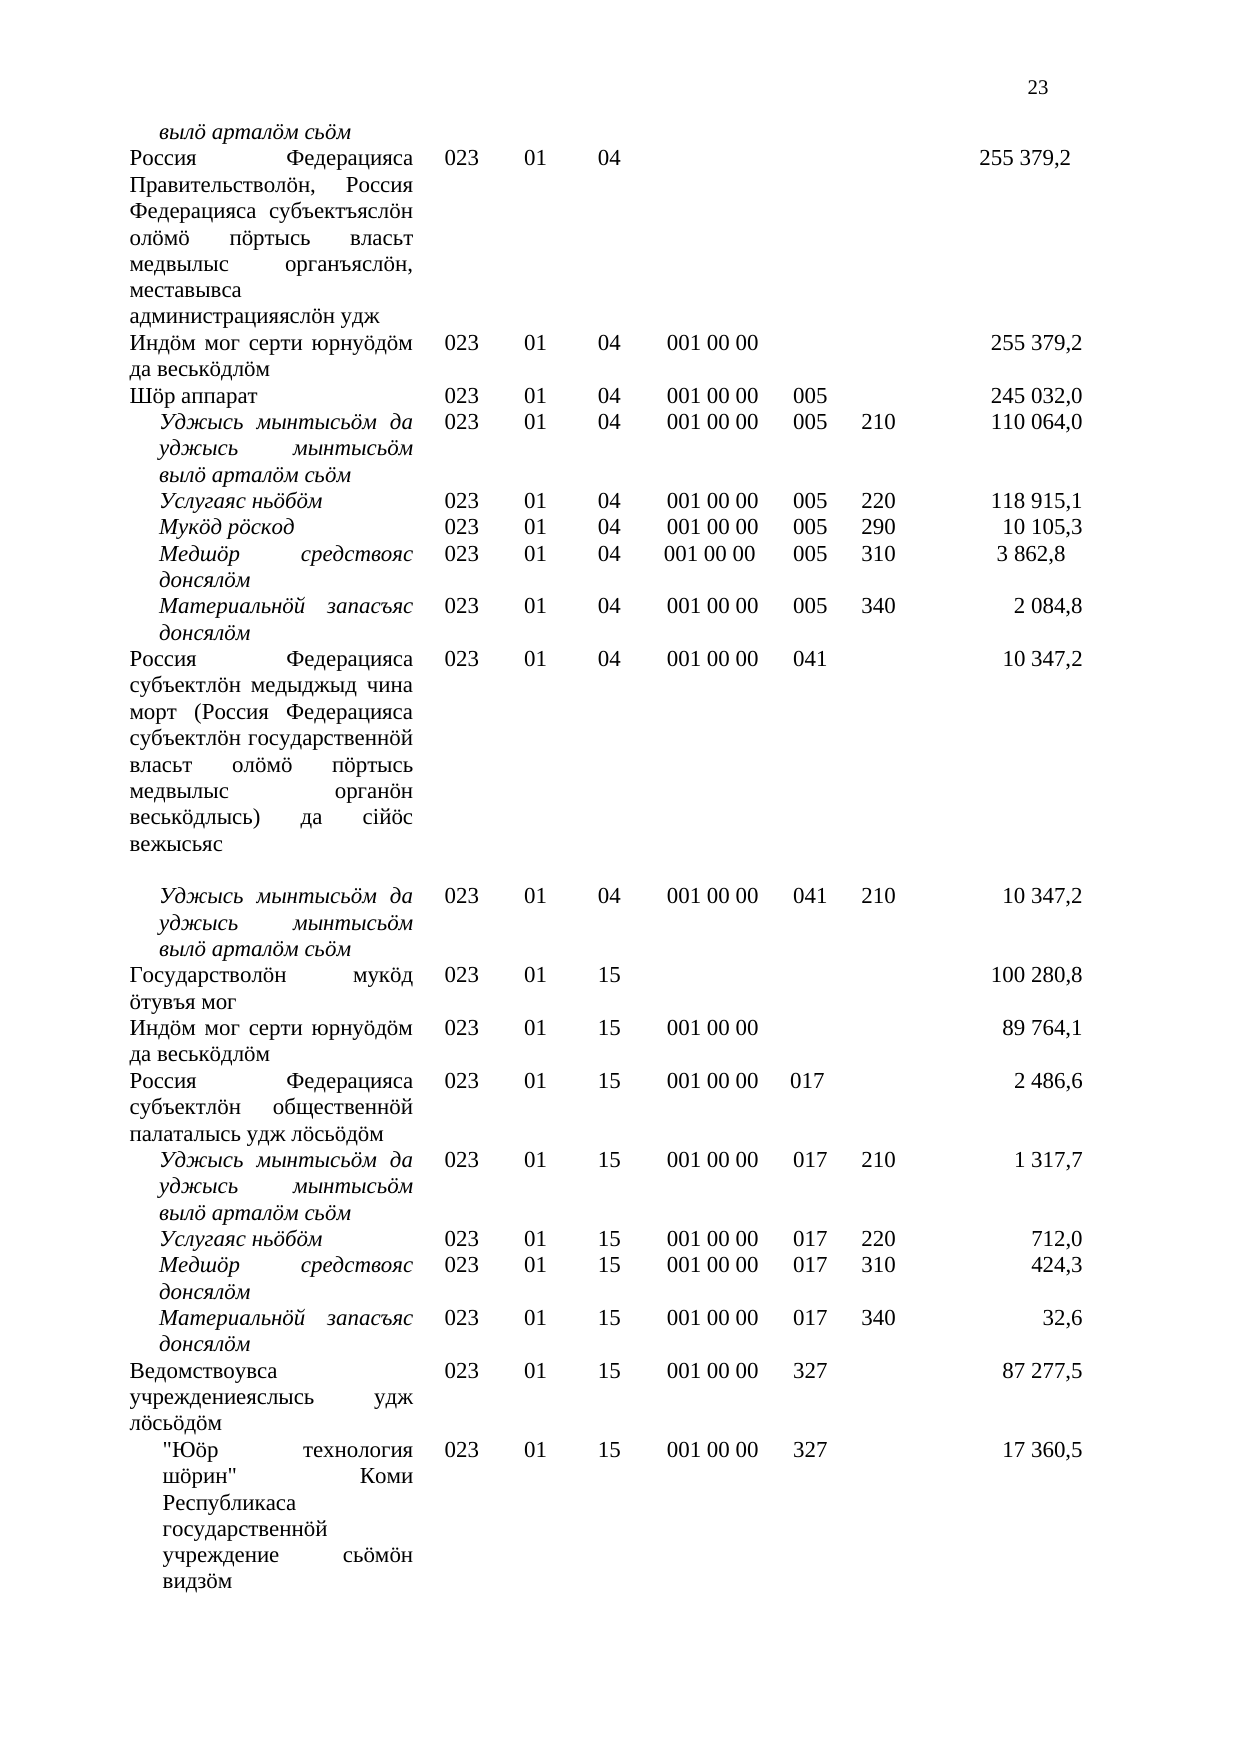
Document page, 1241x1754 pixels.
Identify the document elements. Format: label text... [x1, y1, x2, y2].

table_cell 04 [572, 382, 646, 408]
table_cell 15 [572, 1357, 646, 1436]
table_cell [779, 961, 841, 1014]
table_cell Россия Федерацияса субъектлöн общественнöй палаталысь удж лöсьöдöм [118, 1067, 424, 1146]
table_cell 327 [779, 1436, 841, 1594]
table_cell [1094, 329, 1150, 382]
table_cell 01 [498, 540, 572, 592]
table_cell [1094, 1436, 1150, 1594]
table_cell 01 [498, 883, 572, 961]
table_cell 001 00 00 [646, 1436, 779, 1594]
table_cell вылö арталöм сьöм [118, 118, 424, 144]
table_cell Шöр аппарат [118, 382, 424, 408]
table_cell 01 [498, 514, 572, 540]
table_cell 023 [425, 1357, 498, 1436]
table_cell 17 360,5 [915, 1436, 1094, 1594]
table_cell Индöм мог серти юрнуöдöм да веськöдлöм [118, 1014, 424, 1067]
table_cell Государстволöн мукöд öтувъя мог [118, 961, 424, 1014]
table_cell 005 [779, 593, 841, 645]
table_cell 001 00 00 [646, 382, 779, 408]
table_cell 118 915,1 [915, 487, 1094, 513]
table_cell 04 [572, 514, 646, 540]
table_cell Уджысь мынтысьöм да уджысь мынтысьöм вылö арталöм сьöм [118, 1146, 424, 1225]
table_cell Уджысь мынтысьöм да уджысь мынтысьöм вылö арталöм сьöм [118, 883, 424, 961]
table_cell [646, 961, 779, 1014]
table_cell 220 [841, 487, 915, 513]
table_cell 005 [779, 487, 841, 513]
table_cell 340 [841, 593, 915, 645]
table_cell 01 [498, 408, 572, 487]
table_cell 023 [425, 1304, 498, 1357]
table_cell 220 [841, 1225, 915, 1251]
table_cell 023 [425, 329, 498, 382]
table_cell 15 [572, 1225, 646, 1251]
table_cell 001 00 00 [646, 1014, 779, 1067]
table_cell [646, 118, 779, 144]
table_cell 01 [498, 329, 572, 382]
table_cell Услугаяс ньöбöм [118, 1225, 424, 1251]
table_cell [841, 145, 915, 329]
table_cell 023 [425, 1251, 498, 1304]
table_cell 041 [779, 645, 841, 882]
table_cell 023 [425, 645, 498, 882]
table_cell 023 [425, 1436, 498, 1594]
table_cell 001 00 00 [646, 329, 779, 382]
table_cell 023 [425, 540, 498, 592]
table_cell 017 [779, 1304, 841, 1357]
table_cell 005 [779, 408, 841, 487]
table_cell 023 [425, 487, 498, 513]
table_cell 15 [572, 1304, 646, 1357]
table_cell 023 [425, 1014, 498, 1067]
table_cell 89 764,1 [915, 1014, 1094, 1067]
table_cell 023 [425, 1225, 498, 1251]
table_cell 017 [779, 1225, 841, 1251]
table_cell 017 [779, 1251, 841, 1304]
table_cell 04 [572, 883, 646, 961]
table_cell 210 [841, 408, 915, 487]
table_cell [841, 118, 915, 144]
table_cell 041 [779, 883, 841, 961]
table_cell [841, 645, 915, 882]
table_cell 04 [572, 540, 646, 592]
table_cell 01 [498, 961, 572, 1014]
table_cell 001 00 00 [646, 487, 779, 513]
table_cell 10 347,2 [915, 645, 1094, 882]
table_cell 023 [425, 408, 498, 487]
table_cell [1094, 883, 1150, 961]
table_cell 023 [425, 1067, 498, 1146]
table_cell 001 00 00 [646, 408, 779, 487]
table_cell 023 [425, 514, 498, 540]
table_cell 255 379,2 [915, 145, 1094, 329]
table_cell [841, 329, 915, 382]
table_cell 15 [572, 1014, 646, 1067]
table_cell 310 [841, 1251, 915, 1304]
table_cell [841, 1014, 915, 1067]
table_cell Материальнöй запасъяс донсялöм [118, 593, 424, 645]
table_cell 100 280,8 [915, 961, 1094, 1014]
table_cell 001 00 00 [646, 1304, 779, 1357]
table_cell [841, 1436, 915, 1594]
table_cell 712,0 [915, 1225, 1094, 1251]
table_cell 001 00 00 [646, 1225, 779, 1251]
table_cell 1 317,7 [915, 1146, 1094, 1225]
table_cell Медшöр средствояс донсялöм [118, 540, 424, 592]
table_cell 017 [779, 1146, 841, 1225]
table_cell [841, 1357, 915, 1436]
table_cell 15 [572, 961, 646, 1014]
table_cell 04 [572, 408, 646, 487]
table_cell [1094, 1357, 1150, 1436]
table_cell 005 [779, 514, 841, 540]
table_cell [1094, 382, 1150, 408]
table_cell [1094, 1146, 1150, 1225]
table_cell 005 [779, 540, 841, 592]
table_cell Услугаяс ньöбöм [118, 487, 424, 513]
table_cell 023 [425, 593, 498, 645]
table_cell 15 [572, 1251, 646, 1304]
table_cell 04 [572, 645, 646, 882]
table_cell 001 00 00 [646, 1251, 779, 1304]
table_cell Материальнöй запасъяс донсялöм [118, 1304, 424, 1357]
table_cell "Юöр технология шöрин" Коми Республикаса государственнöй учреждение сьöмöн видзöм [118, 1436, 424, 1594]
table_cell 001 00 00 [646, 540, 779, 592]
table_cell 01 [498, 382, 572, 408]
table_cell Медшöр средствояс донсялöм [118, 1251, 424, 1304]
table_cell 023 [425, 1146, 498, 1225]
table_cell 210 [841, 1146, 915, 1225]
table_cell [1094, 118, 1150, 144]
table_cell 04 [572, 145, 646, 329]
table_cell 10 347,2 [915, 883, 1094, 961]
table_cell 210 [841, 883, 915, 961]
table_cell [1094, 487, 1150, 513]
table_cell Россия Федерацияса Правительстволöн, Россия Федерацияса субъектъяслöн олöмö пöртысь власьт медвылыс органъяслöн, меставывса администрацияяслöн удж [118, 145, 424, 329]
table_cell Индöм мог серти юрнуöдöм да веськöдлöм [118, 329, 424, 382]
table_cell 04 [572, 487, 646, 513]
table_cell 15 [572, 1067, 646, 1146]
table_cell 2 084,8 [915, 593, 1094, 645]
table_cell [1094, 1251, 1150, 1304]
table_cell [1094, 408, 1150, 487]
table_cell 290 [841, 514, 915, 540]
table_cell 3 862,8 [915, 540, 1094, 592]
table_cell 01 [498, 1225, 572, 1251]
table_cell 01 [498, 487, 572, 513]
table_cell 327 [779, 1357, 841, 1436]
table_cell 001 00 00 [646, 514, 779, 540]
table_cell [1094, 514, 1150, 540]
table_cell 01 [498, 1357, 572, 1436]
table_cell 110 064,0 [915, 408, 1094, 487]
table_cell [1094, 1067, 1150, 1146]
table_cell [1094, 145, 1150, 329]
table_cell 01 [498, 1067, 572, 1146]
table_cell [1094, 1014, 1150, 1067]
table_cell 01 [498, 1251, 572, 1304]
table_cell 005 [779, 382, 841, 408]
table_cell [498, 118, 572, 144]
table_cell 023 [425, 961, 498, 1014]
table_cell 001 00 00 [646, 1067, 779, 1146]
table_cell [572, 118, 646, 144]
table_cell 01 [498, 645, 572, 882]
table_cell 15 [572, 1146, 646, 1225]
table_cell 15 [572, 1436, 646, 1594]
table_cell 001 00 00 [646, 1146, 779, 1225]
table_cell [779, 145, 841, 329]
table_cell [779, 118, 841, 144]
table_cell 424,3 [915, 1251, 1094, 1304]
table_cell 01 [498, 1014, 572, 1067]
table_cell [1094, 540, 1150, 592]
table_cell 04 [572, 593, 646, 645]
table_cell 017 [779, 1067, 841, 1146]
table_cell 023 [425, 883, 498, 961]
table_cell 023 [425, 145, 498, 329]
table_cell 310 [841, 540, 915, 592]
table_cell 2 486,6 [915, 1067, 1094, 1146]
table_cell 340 [841, 1304, 915, 1357]
table_cell 01 [498, 1304, 572, 1357]
table_cell [841, 961, 915, 1014]
table_cell Мукöд рöскод [118, 514, 424, 540]
table_cell [779, 1014, 841, 1067]
table_cell [1094, 1304, 1150, 1357]
table_cell 023 [425, 382, 498, 408]
table_cell 001 00 00 [646, 883, 779, 961]
table_cell [1094, 593, 1150, 645]
table_cell 01 [498, 1436, 572, 1594]
table_cell [915, 118, 1094, 144]
table_cell 001 00 00 [646, 1357, 779, 1436]
table_cell 01 [498, 1146, 572, 1225]
table_cell Россия Федерацияса субъектлöн медыджыд чина морт (Россия Федерацияса субъектлöн государственнöй власьт олöмö пöртысь медвылыс органöн веськöдлысь) да сійöс вежысьяс [118, 645, 424, 882]
table_cell [1094, 645, 1150, 882]
table_cell 10 105,3 [915, 514, 1094, 540]
table_cell 245 032,0 [915, 382, 1094, 408]
table_cell 255 379,2 [915, 329, 1094, 382]
table_cell 01 [498, 145, 572, 329]
table_cell Ведомствоувса учреждениеяслысь удж лöсьöдöм [118, 1357, 424, 1436]
table_cell [779, 329, 841, 382]
table_cell [841, 1067, 915, 1146]
table_cell 01 [498, 593, 572, 645]
table_cell [1094, 961, 1150, 1014]
table_cell 32,6 [915, 1304, 1094, 1357]
table_cell 04 [572, 329, 646, 382]
table_cell 001 00 00 [646, 593, 779, 645]
table_cell [646, 145, 779, 329]
table_cell [841, 382, 915, 408]
table_cell 001 00 00 [646, 645, 779, 882]
table_cell [425, 118, 498, 144]
table_cell Уджысь мынтысьöм да уджысь мынтысьöм вылö арталöм сьöм [118, 408, 424, 487]
table_cell 87 277,5 [915, 1357, 1094, 1436]
table_cell [1094, 1225, 1150, 1251]
